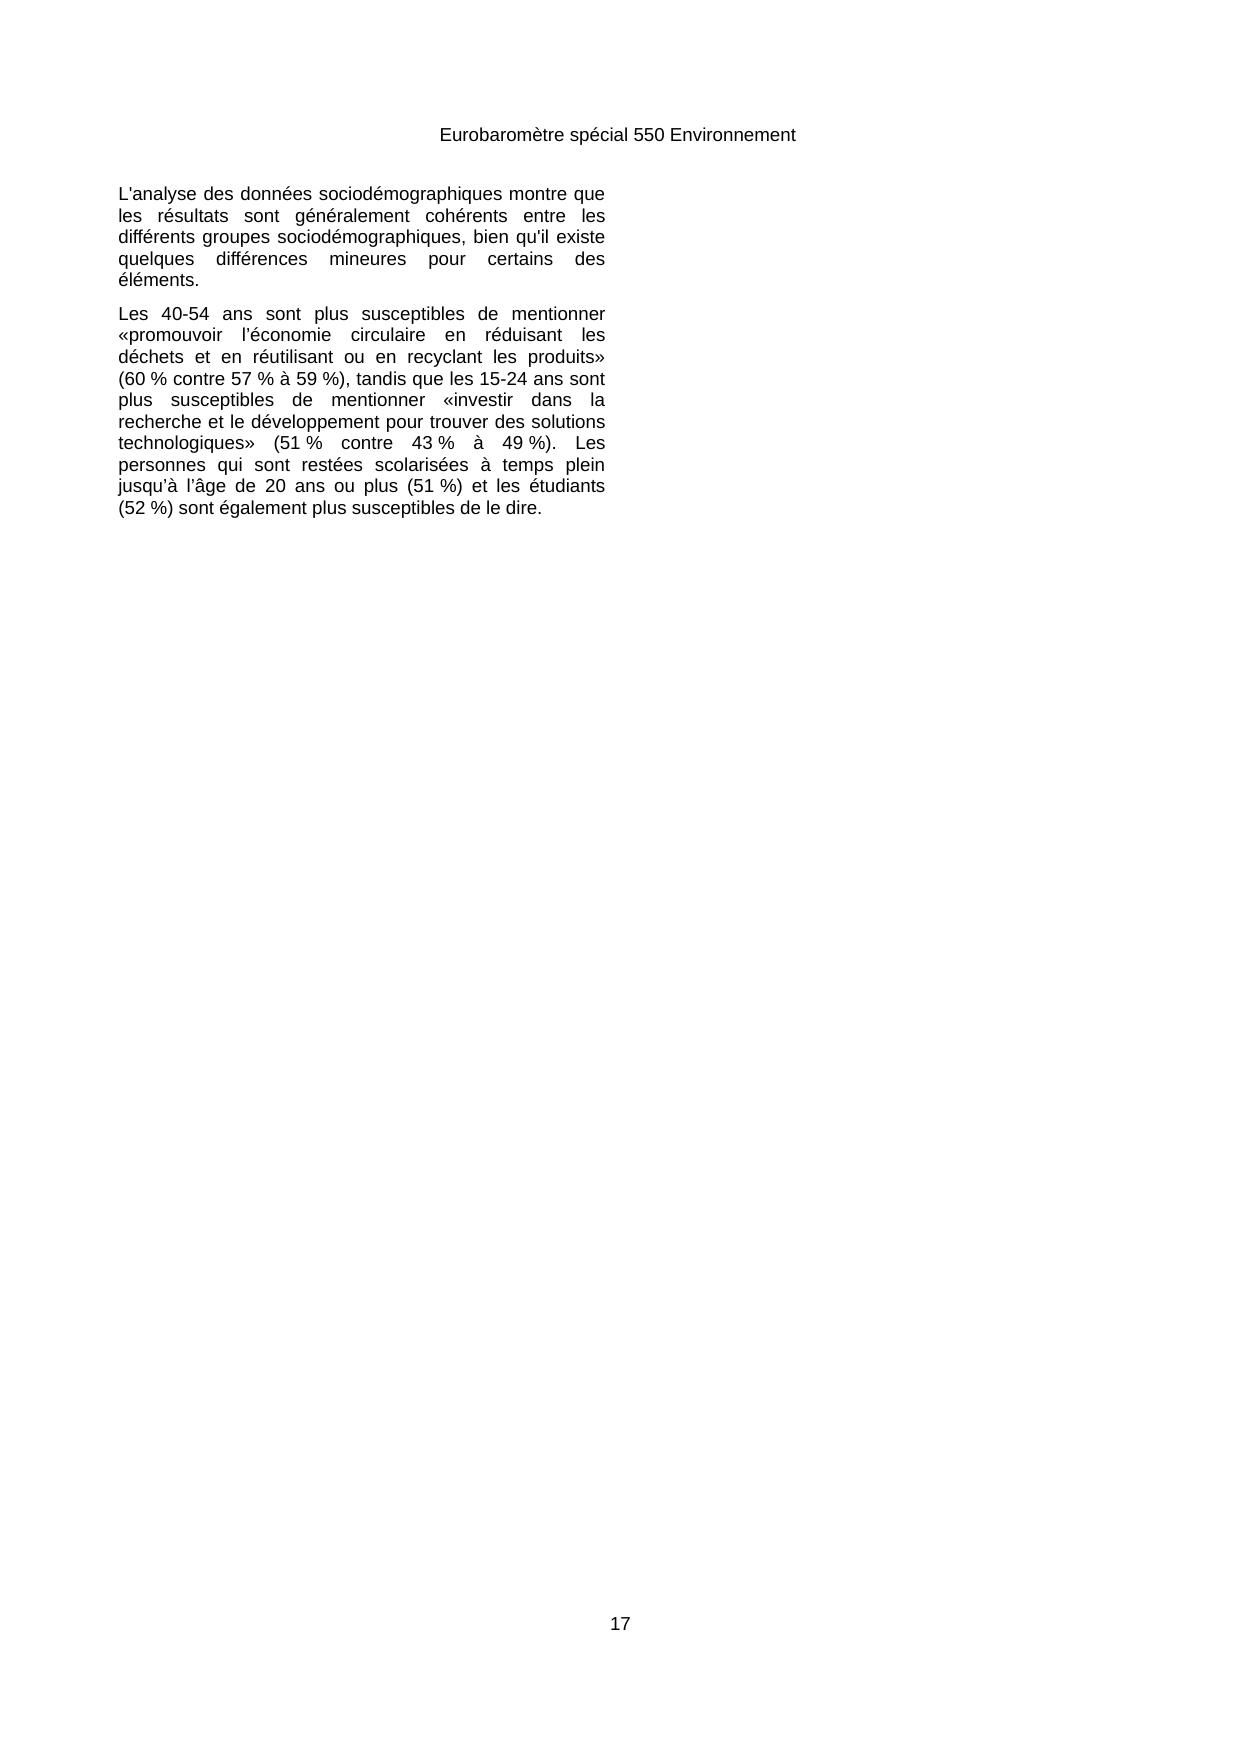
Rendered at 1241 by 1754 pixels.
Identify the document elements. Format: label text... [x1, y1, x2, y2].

text L'analyse des données sociodémographiques montre que les résultats sont généralement cohérents entre les différents groupes sociodémographiques, bien qu'il existe quelques différences mineures pour certains des éléments. [118, 183, 605, 291]
text Les 40-54 ans sont plus susceptibles de mentionner «promouvoir l’économie circulaire en réduisant les déchets et en réutilisant ou en recyclant les produits» (60 % contre 57 % à 59 %), tandis que les 15-24 ans sont plus susceptibles de mentionner «investir dans la recherche et le développement pour trouver des solutions technologiques» (51 % contre 43 % à 49 %). Les personnes qui sont restées scolarisées à temps plein jusqu’à l’âge de 20 ans ou plus (51 %) et les étudiants (52 %) sont également plus susceptibles de le dire. [118, 303, 605, 518]
